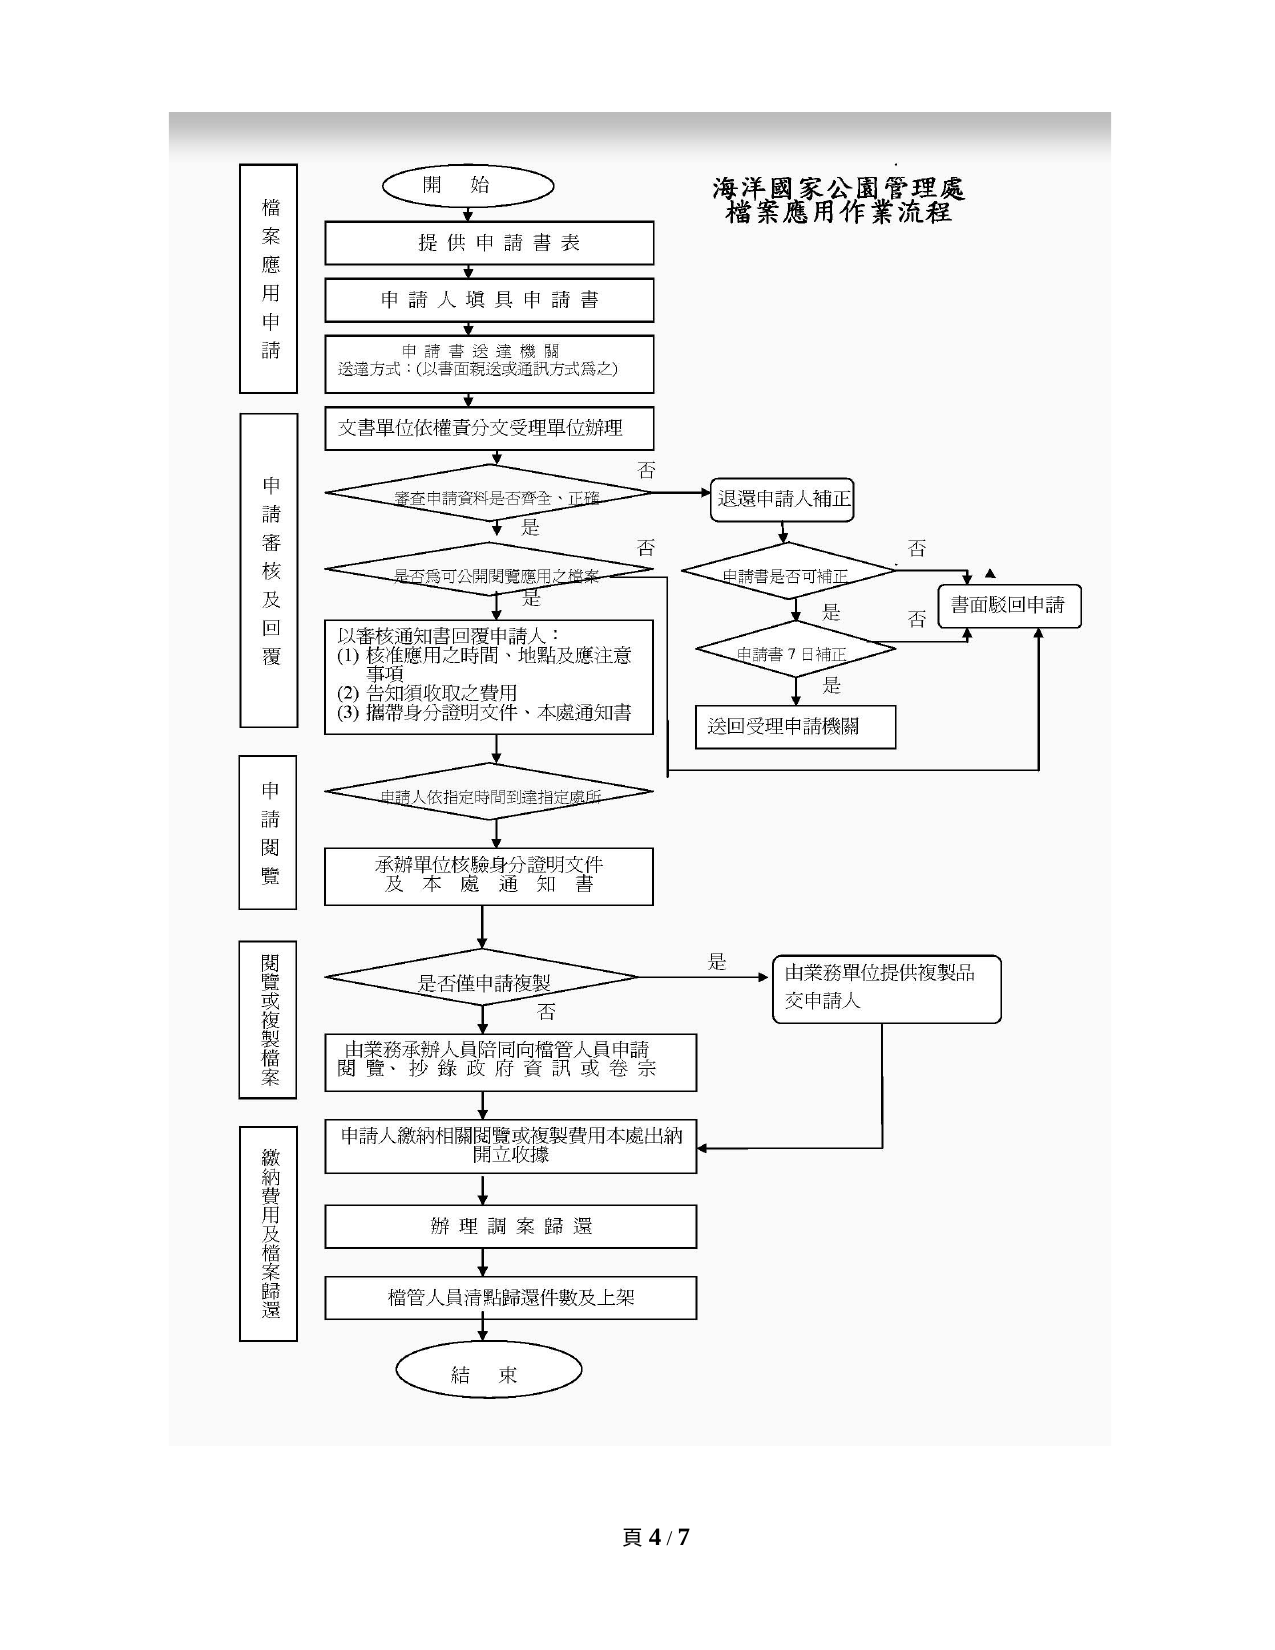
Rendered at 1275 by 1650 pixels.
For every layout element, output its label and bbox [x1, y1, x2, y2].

picture [168, 112, 1112, 1446]
